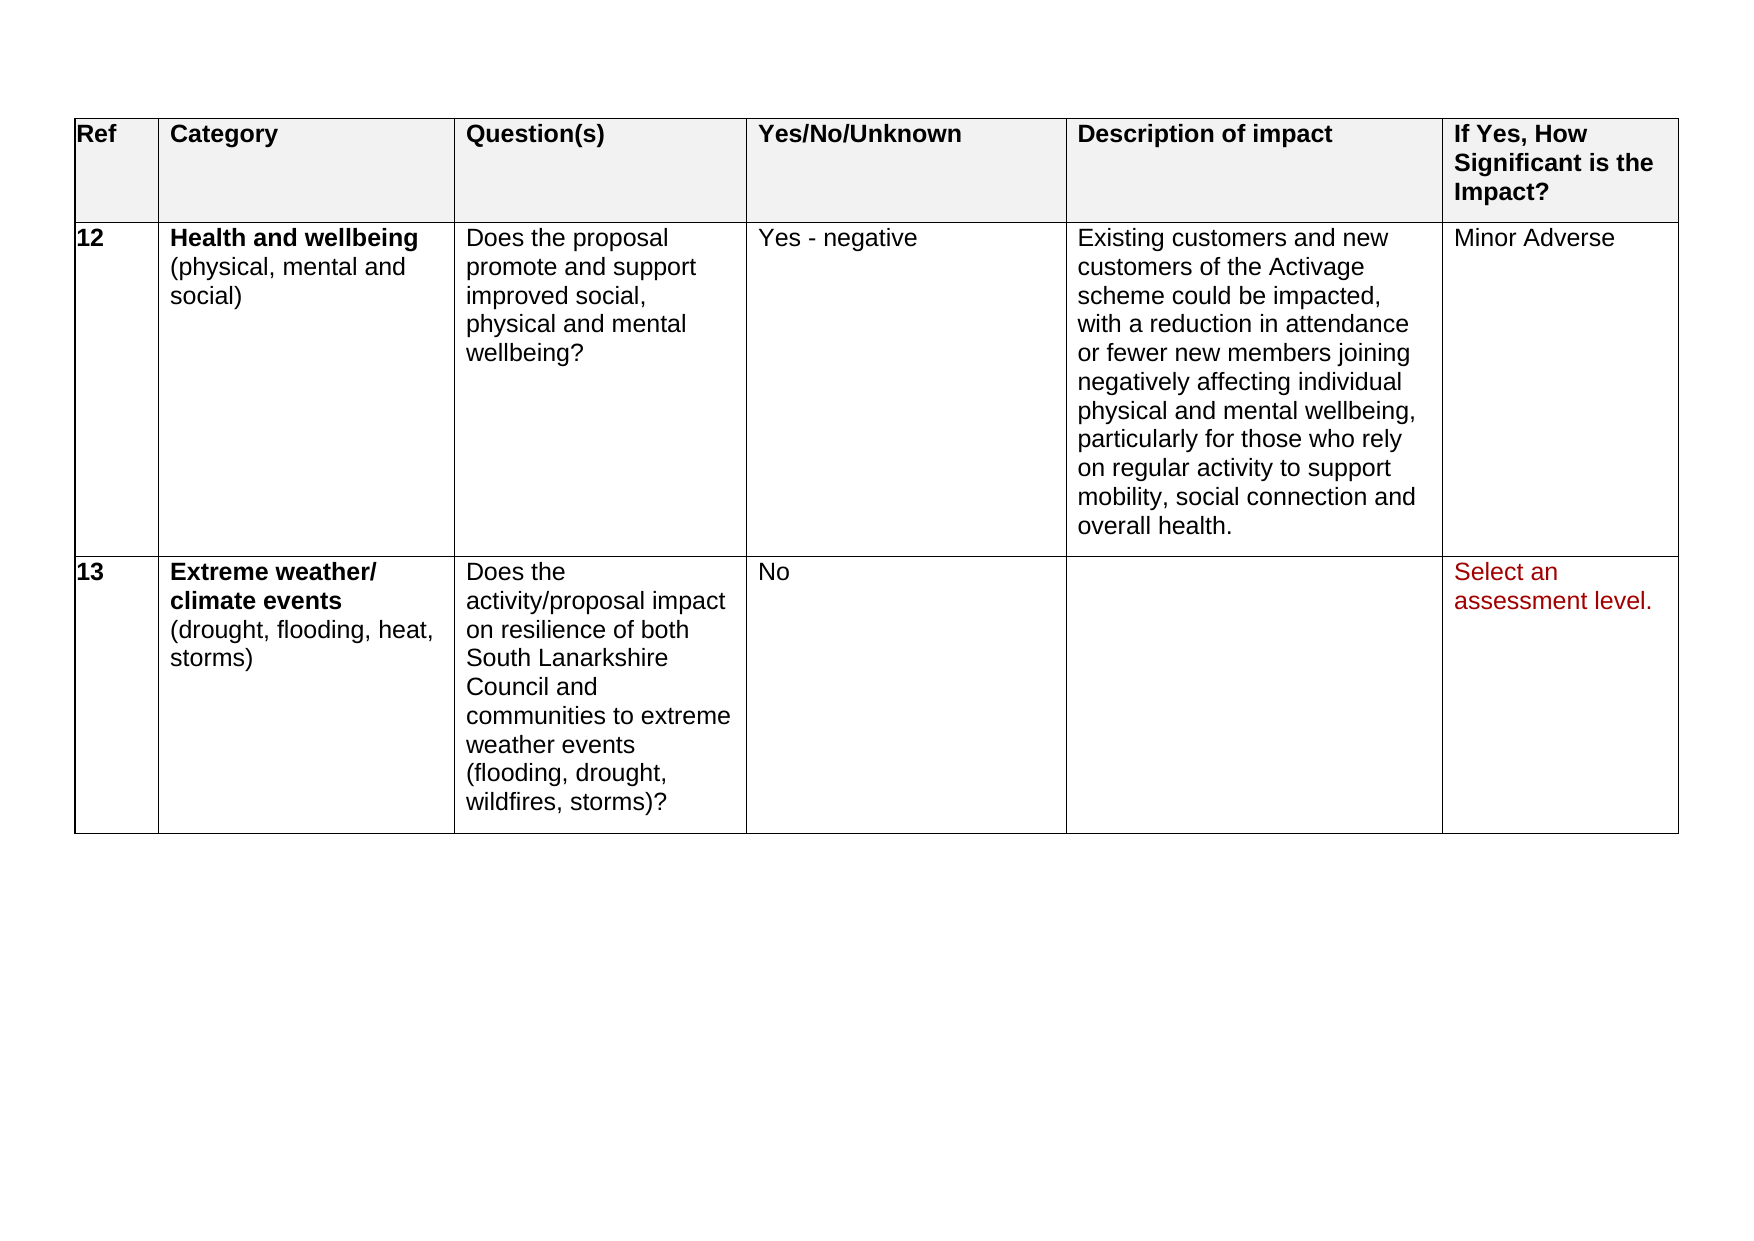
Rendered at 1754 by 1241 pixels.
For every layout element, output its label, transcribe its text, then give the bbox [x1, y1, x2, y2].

table_cell Does the proposal promote and support improved social, physical and mental wellbeing? [455, 223, 746, 556]
table_cell 13 [76, 557, 158, 832]
table_cell Minor Adverse [1443, 223, 1678, 556]
table_cell No [747, 557, 1066, 832]
table_cell Select an assessment level. [1443, 557, 1678, 832]
table_cell Health and wellbeing (physical, mental and social) [159, 223, 454, 556]
table_header Yes/No/Unknown [747, 119, 1066, 222]
table_cell Does the activity/proposal impact on resilience of both South Lanarkshire Council and communities to extreme weather events (flooding, drought, wildfires, storms)? [455, 557, 746, 832]
table_cell 12 [76, 223, 158, 556]
table_header Ref [76, 119, 158, 222]
table_header Category [159, 119, 454, 222]
table_header Question(s) [455, 119, 746, 222]
table_cell Yes - negative [747, 223, 1066, 556]
table_header Description of impact [1067, 119, 1442, 222]
table_cell [1067, 557, 1442, 832]
table_header If Yes, How Significant is the Impact? [1443, 119, 1678, 222]
table_cell Extreme weather/ climate events (drought, flooding, heat, storms) [159, 557, 454, 832]
table_cell Existing customers and new customers of the Activage scheme could be impacted, with a reduction in attendance or fewer new members joining negatively affecting individual physical and mental wellbeing, particularly for those who rely on regular activity to support mobility, social connection and overall health. [1067, 223, 1442, 556]
